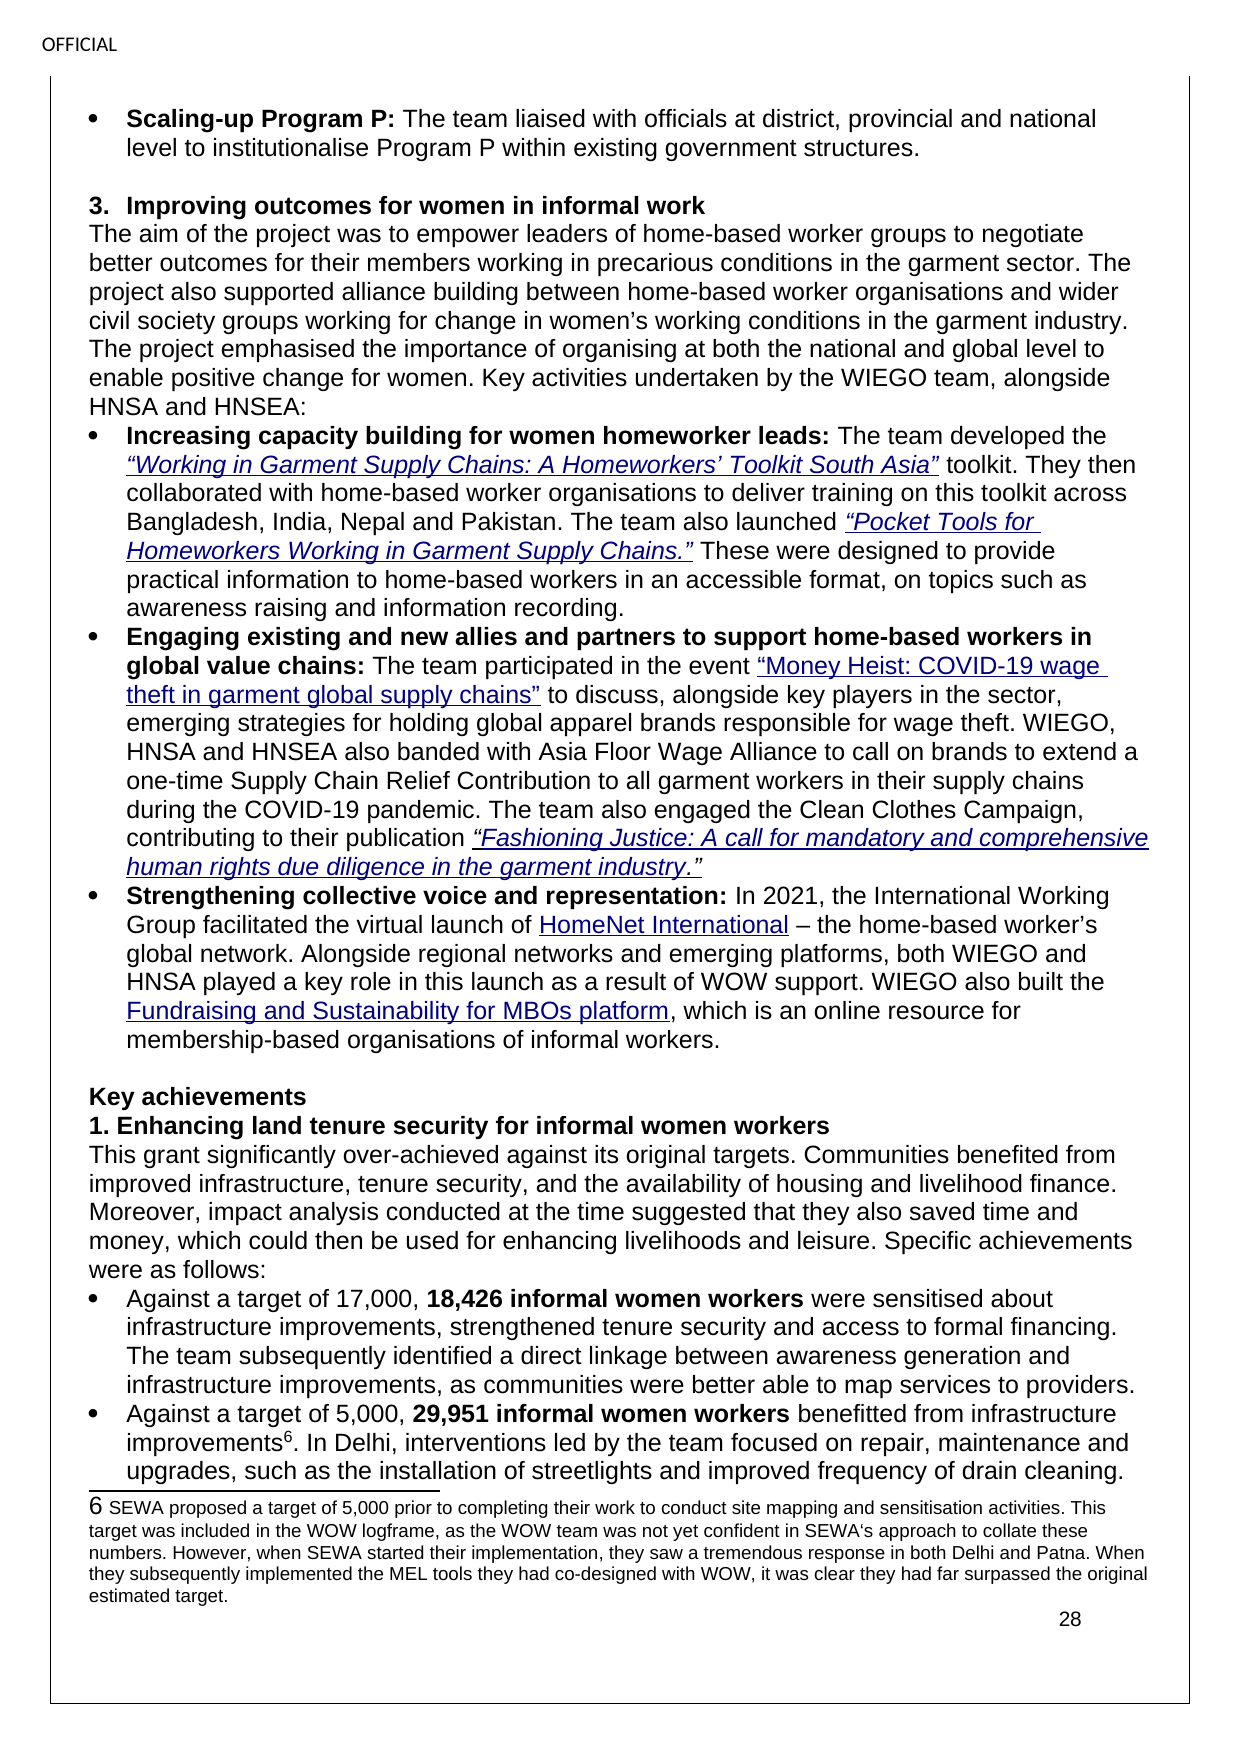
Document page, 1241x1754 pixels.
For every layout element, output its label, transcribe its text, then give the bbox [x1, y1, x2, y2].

list Against a target of 17,000, 18,426 informal women workers were sensitised about infrastructure improvements, strengthened tenure security and access to formal financing. The team subsequently identified a direct linkage between awareness generation and infrastructure improvements, as communities were better able to map services to providers. [89, 1283, 1152, 1399]
list Increasing capacity building for women homeworker leads: The team developed the “Working in Garment Supply Chains: A Homeworkers’ Toolkit South Asia” toolkit. They then collaborated with home-based worker organisations to deliver training on this toolkit across Bangladesh, India, Nepal and Pakistan. The team also launched “Pocket Tools for Homeworkers Working in Garment Supply Chains.” These were designed to provide practical information to home-based workers in an accessible format, on topics such as awareness raising and information recording. [89, 421, 1152, 622]
text Key achievements [89, 1082, 1152, 1111]
list Engaging existing and new allies and partners to support home-based workers in global value chains: The team participated in the event “Money Heist: COVID-19 wage theft in garment global supply chains” to discuss, alongside key players in the sector, emerging strategies for holding global apparel brands responsible for wage theft. WIEGO, HNSA and HNSEA also banded with Asia Floor Wage Alliance to call on brands to extend a one-time Supply Chain Relief Contribution to all garment workers in their supply chains during the COVID-19 pandemic. The team also engaged the Clean Clothes Campaign, contributing to their publication “Fashioning Justice: A call for mandatory and comprehensive human rights due diligence in the garment industry.” [89, 622, 1152, 881]
list Strengthening collective voice and representation: In 2021, the International Working Group facilitated the virtual launch of HomeNet International – the home-based worker’s global network. Alongside regional networks and emerging platforms, both WIEGO and HNSA played a key role in this launch as a result of WOW support. WIEGO also built the Fundraising and Sustainability for MBOs platform, which is an online resource for membership-based organisations of informal workers. [89, 881, 1152, 1053]
list SEWA proposed a target of 5,000 prior to completing their work to conduct site mapping and sensitisation activities. This target was included in the WOW logframe, as the WOW team was not yet confident in SEWA‘s approach to collate these numbers. However, when SEWA started their implementation, they saw a tremendous response in both Delhi and Patna. When they subsequently implemented the MEL tools they had co-designed with WOW, it was clear they had far surpassed the original estimated target. [89, 1491, 1152, 1606]
list Scaling-up Program P: The team liaised with officials at district, provincial and national level to institutionalise Program P within existing government structures. [89, 104, 1152, 162]
list Improving outcomes for women in informal work [89, 191, 1152, 219]
text This grant significantly over-achieved against its original targets. Communities benefited from improved infrastructure, tenure security, and the availability of housing and livelihood finance. Moreover, impact analysis conducted at the time suggested that they also saved time and money, which could then be used for enhancing livelihoods and leisure. Specific achievements were as follows: [89, 1140, 1152, 1283]
text 1. Enhancing land tenure security for informal women workers [89, 1111, 1152, 1140]
text The aim of the project was to empower leaders of home-based worker groups to negotiate better outcomes for their members working in precarious conditions in the garment sector. The project also supported alliance building between home-based worker organisations and wider civil society groups working for change in women’s working conditions in the garment industry. The project emphasised the importance of organising at both the national and global level to enable positive change for women. Key activities undertaken by the WIEGO team, alongside HNSA and HNSEA: [89, 219, 1152, 421]
list Against a target of 5,000, 29,951 informal women workers benefitted from infrastructure improvements. In Delhi, interventions led by the team focused on repair, maintenance and upgrades, such as the installation of streetlights and improved frequency of drain cleaning. [89, 1399, 1152, 1485]
